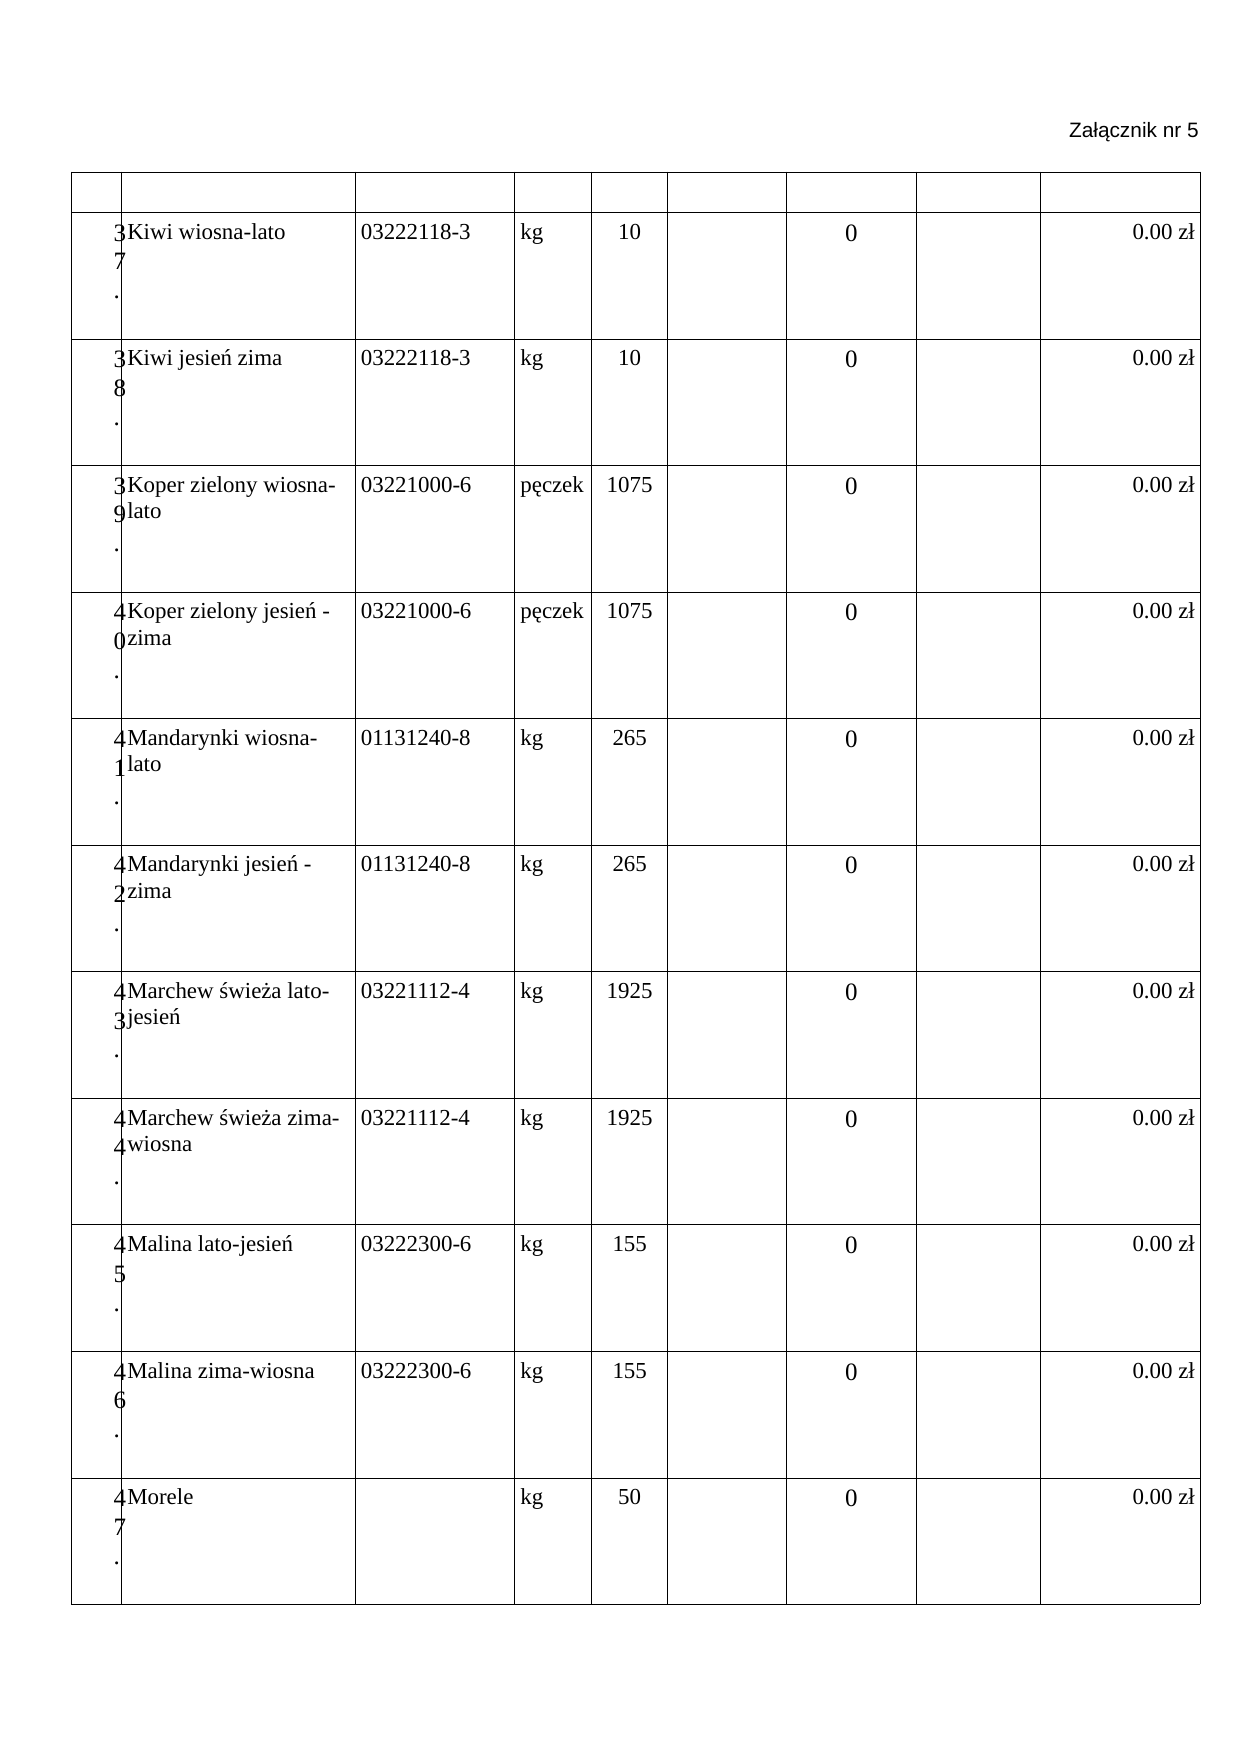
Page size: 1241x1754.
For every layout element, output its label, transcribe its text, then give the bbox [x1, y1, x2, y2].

table_cell Kapusta pekińska jesień-zima [122, 173, 355, 212]
table_cell kg [515, 846, 591, 971]
table_cell [917, 593, 1040, 718]
table_cell [356, 173, 514, 212]
table_cell 03222300-6 [356, 1225, 514, 1351]
table_cell Koper zielony wiosna-lato [122, 466, 355, 592]
table_cell 0,00 zł [1041, 1225, 1200, 1351]
table_cell [917, 1099, 1040, 1224]
table_cell [668, 340, 786, 465]
table_cell [72, 1352, 121, 1477]
table_cell 155 [592, 1352, 667, 1477]
table_cell [72, 213, 121, 338]
table_cell Marchew świeża lato-jesień [122, 972, 355, 1098]
table_cell [917, 213, 1040, 338]
table_cell [668, 466, 786, 592]
table_cell Mandarynki wiosna-lato [122, 719, 355, 845]
table_cell 155 [592, 1225, 667, 1351]
table_cell kg [515, 972, 591, 1098]
table_cell 0 [787, 719, 916, 845]
table_cell 03221112-4 [356, 1099, 514, 1224]
table_cell 03221000-6 [356, 466, 514, 592]
table_cell [72, 593, 121, 718]
table_cell 265 [592, 719, 667, 845]
table_cell 0,00 zł [1041, 1479, 1200, 1604]
table_cell kg [515, 1352, 591, 1477]
table_cell 0 [787, 1225, 916, 1351]
table_cell 03222118-3 [356, 340, 514, 465]
table_cell kg [515, 213, 591, 338]
table_cell 0,00 zł [1041, 173, 1200, 212]
table_cell 03222300-6 [356, 1352, 514, 1477]
table_cell 03221000-6 [356, 593, 514, 718]
table_cell [787, 173, 916, 212]
table_cell [917, 1352, 1040, 1477]
table_cell [668, 593, 786, 718]
table_cell 10 [592, 213, 667, 338]
table_cell [668, 213, 786, 338]
table_cell 0 [787, 1352, 916, 1477]
table_cell 0,00 zł [1041, 846, 1200, 971]
table_cell 0 [787, 340, 916, 465]
table_cell [668, 719, 786, 845]
table_cell 1925 [592, 972, 667, 1098]
table_cell [668, 1225, 786, 1351]
table_cell 03222118-3 [356, 213, 514, 338]
table_cell 1925 [592, 1099, 667, 1224]
table_cell [72, 1225, 121, 1351]
table_cell pęczek [515, 466, 591, 592]
table_cell 0,00 zł [1041, 1352, 1200, 1477]
table_cell 0,00 zł [1041, 213, 1200, 338]
table_cell [668, 972, 786, 1098]
table_cell [515, 173, 591, 212]
table_cell [592, 173, 667, 212]
table_cell Mandarynki jesień -zima [122, 846, 355, 971]
table_cell [72, 1479, 121, 1604]
table_cell [917, 719, 1040, 845]
table_cell [668, 1352, 786, 1477]
table_cell Marchew świeża zima-wiosna [122, 1099, 355, 1224]
table_cell 1075 [592, 593, 667, 718]
table_cell [668, 173, 786, 212]
table_cell 01131240-8 [356, 846, 514, 971]
table_cell 0 [787, 213, 916, 338]
table_cell 0 [787, 846, 916, 971]
table_cell 50 [592, 1479, 667, 1604]
table_cell Malina zima-wiosna [122, 1352, 355, 1477]
table_cell 0 [787, 1099, 916, 1224]
table_cell Morele [122, 1479, 355, 1604]
table_cell 0 [787, 972, 916, 1098]
table_cell 0 [787, 466, 916, 592]
table_cell pęczek [515, 593, 591, 718]
table_cell 0,00 zł [1041, 972, 1200, 1098]
table_cell [72, 1099, 121, 1224]
table_cell [72, 340, 121, 465]
table_cell Malina lato-jesień [122, 1225, 355, 1351]
table_cell [917, 846, 1040, 971]
table_cell 0 [787, 1479, 916, 1604]
table_cell [72, 466, 121, 592]
table_cell [668, 1099, 786, 1224]
table_cell 0,00 zł [1041, 340, 1200, 465]
table_cell [917, 340, 1040, 465]
table_cell [668, 1479, 786, 1604]
table_cell [116, 1393, 121, 1407]
table_cell 265 [592, 846, 667, 971]
table_cell 0 [787, 593, 916, 718]
table_cell [72, 719, 121, 845]
table_cell 0,00 zł [1041, 719, 1200, 845]
table_cell [917, 1225, 1040, 1351]
table_cell kg [515, 1225, 591, 1351]
table_cell [917, 972, 1040, 1098]
table_cell kg [515, 1099, 591, 1224]
table_cell Kiwi jesień zima [122, 340, 355, 465]
table_cell [72, 972, 121, 1098]
table_cell 03221112-4 [356, 972, 514, 1098]
table_cell [72, 173, 121, 212]
table_cell [668, 846, 786, 971]
table_cell [917, 466, 1040, 592]
table_cell Kiwi wiosna-lato [122, 213, 355, 338]
table_cell 10 [592, 340, 667, 465]
table_cell [356, 1479, 514, 1604]
table_cell kg [515, 340, 591, 465]
table_cell 1075 [592, 466, 667, 592]
table_cell kg [515, 1479, 591, 1604]
table_cell [72, 846, 121, 971]
table_cell 01131240-8 [356, 719, 514, 845]
table_cell [917, 1479, 1040, 1604]
table_cell Koper zielony jesień -zima [122, 593, 355, 718]
table_cell 0,00 zł [1041, 466, 1200, 592]
table_cell [917, 173, 1040, 212]
table_cell 0,00 zł [1041, 593, 1200, 718]
table_cell kg [515, 719, 591, 845]
table_cell 0,00 zł [1041, 1099, 1200, 1224]
